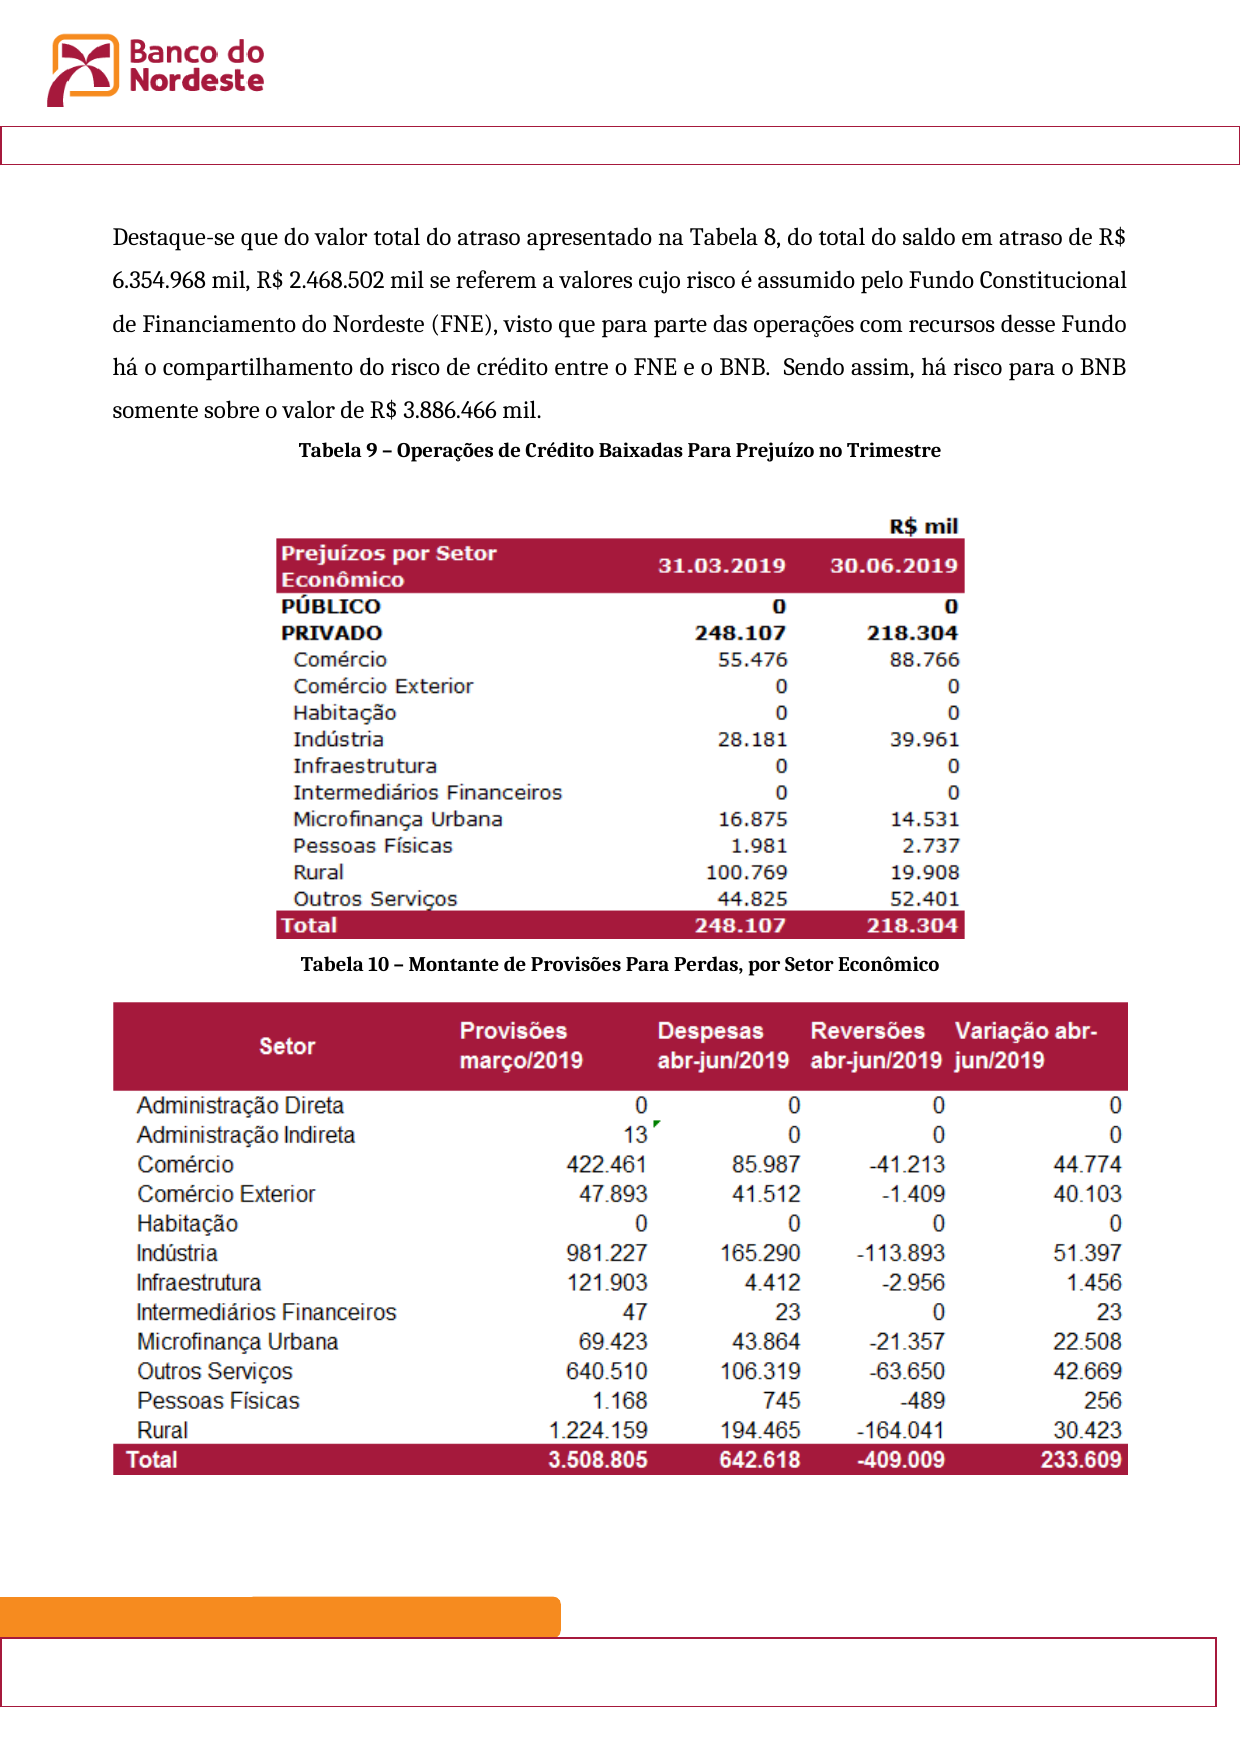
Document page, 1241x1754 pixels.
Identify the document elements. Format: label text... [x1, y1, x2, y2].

text Tabela 9 – Operações de Crédito Baixadas Para Prejuízo no Trimestre [112, 439, 1128, 463]
text Destaque-se que do valor total do atraso apresentado na Tabela 8, do total do saldo em atraso de R$ 6.354.968 mil, R$ 2.468.502 mil se referem a valores cujo risco é assumido pelo Fundo Constitucional de Financiamento do Nordeste (FNE), visto que para parte das operações com recursos desse Fundo há o compartilhamento do risco de crédito entre o FNE e o BNB. Sendo assim, há risco para o BNB somente sobre o valor de R$ 3.886.466 mil. [112, 223, 1128, 424]
text Tabela 10 – Montante de Provisões Para Perdas, por Setor Econômico [112, 953, 1128, 977]
